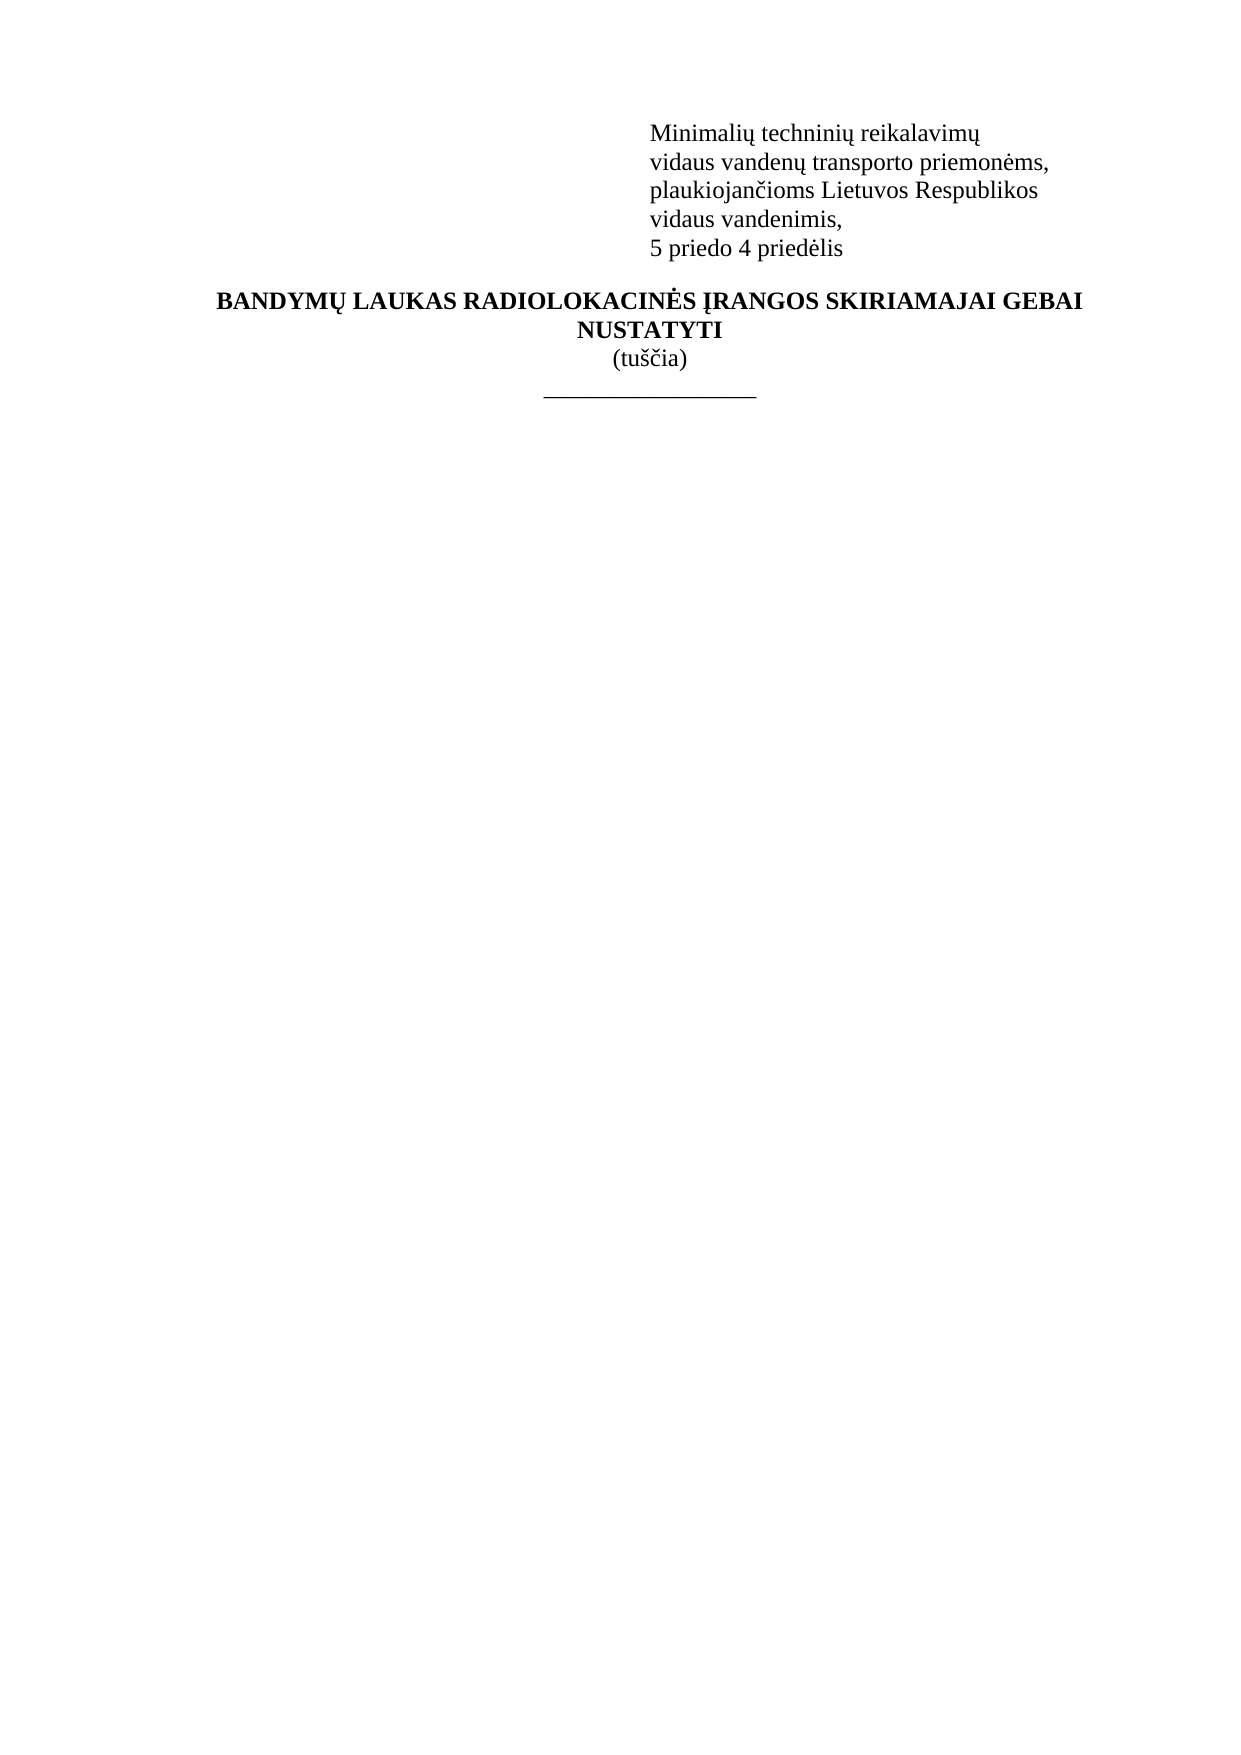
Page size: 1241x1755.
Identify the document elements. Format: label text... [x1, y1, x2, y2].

text 5 priedo 4 priedėlis [649, 233, 1122, 262]
text vidaus vandenų transporto priemonėms, [649, 147, 1122, 176]
text (tuščia) [177, 343, 1122, 372]
text _________________ [177, 372, 1122, 401]
text Minimalių techninių reikalavimų [649, 118, 1122, 147]
text plaukiojančioms Lietuvos Respublikos [649, 176, 1122, 204]
text BANDYMŲ LAUKAS RADIOLOKACINĖS ĮRANGOS SKIRIAMAJAI GEBAI NUSTATYTI [177, 286, 1122, 343]
text vidaus vandenimis, [649, 204, 1122, 233]
